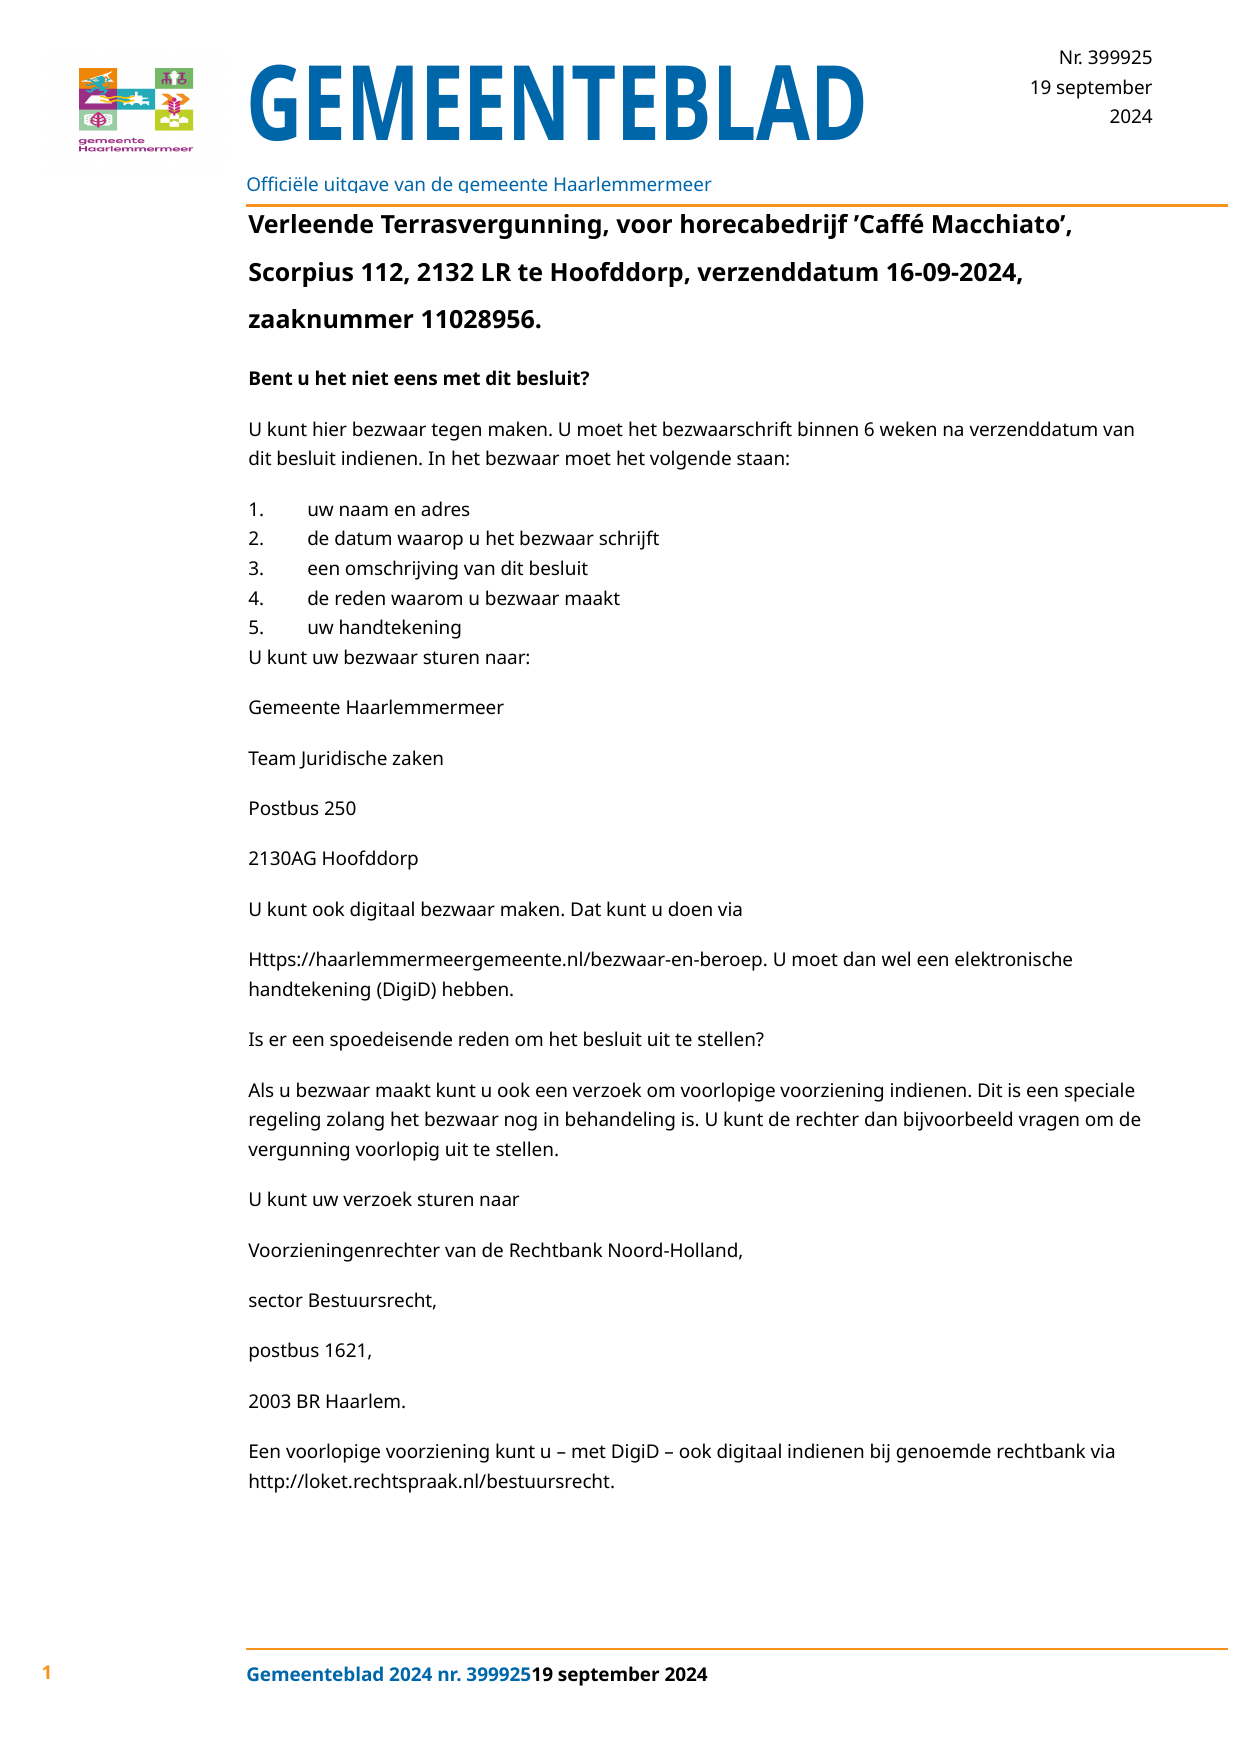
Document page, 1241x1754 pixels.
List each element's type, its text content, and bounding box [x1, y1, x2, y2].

text 2130AG Hoofddorp [248, 846, 1152, 871]
text Een voorlopige voorziening kunt u – met DigiD – ook digitaal indienen bij genoemde rechtbank via http://loket.rechtspraak.nl/bestuursrecht. [248, 1438, 1152, 1494]
text U kunt uw bezwaar sturen naar: [248, 644, 1152, 669]
text U kunt hier bezwaar tegen maken. U moet het bezwaarschrift binnen 6 weken na verzenddatum van dit besluit indienen. In het bezwaar moet het volgende staan: [248, 416, 1152, 471]
text Https://haarlemmermeergemeente.nl/bezwaar-en-beroep. U moet dan wel een elektronische handtekening (DigiD) hebben. [248, 946, 1152, 1002]
text U kunt uw verzoek sturen naar [248, 1186, 1152, 1212]
list de datum waarop u het bezwaar schrijft [248, 526, 1152, 551]
list een omschrijving van dit besluit [248, 555, 1152, 581]
text Bent u het niet eens met dit besluit? [248, 366, 1152, 391]
text Verleende Terrasvergunning, voor horecabedrijf ’Caffé Macchiato’, Scorpius 112, 2132 LR te Hoofddorp, verzenddatum 16-09-2024, zaaknummer 11028956. [248, 207, 1152, 336]
list uw handtekening [248, 614, 1152, 640]
text Gemeente Haarlemmermeer [248, 694, 1152, 720]
picture [41, 47, 231, 172]
list de reden waarom u bezwaar maakt [248, 585, 1152, 610]
text Voorzieningenrechter van de Rechtbank Noord-Holland, [248, 1237, 1152, 1262]
text 2003 BR Haarlem. [248, 1388, 1152, 1414]
text sector Bestuursrecht, [248, 1287, 1152, 1313]
text postbus 1621, [248, 1338, 1152, 1363]
text Team Juridische zaken [248, 745, 1152, 770]
text Is er een spoedeisende reden om het besluit uit te stellen? [248, 1026, 1152, 1052]
list uw naam en adres [248, 496, 1152, 522]
text Als u bezwaar maakt kunt u ook een verzoek om voorlopige voorziening indienen. Dit is een speciale regeling zolang het bezwaar nog in behandeling is. U kunt de rechter dan bijvoorbeeld vragen om de vergunning voorlopig uit te stellen. [248, 1077, 1152, 1162]
text Postbus 250 [248, 795, 1152, 821]
text U kunt ook digitaal bezwaar maken. Dat kunt u doen via [248, 896, 1152, 922]
